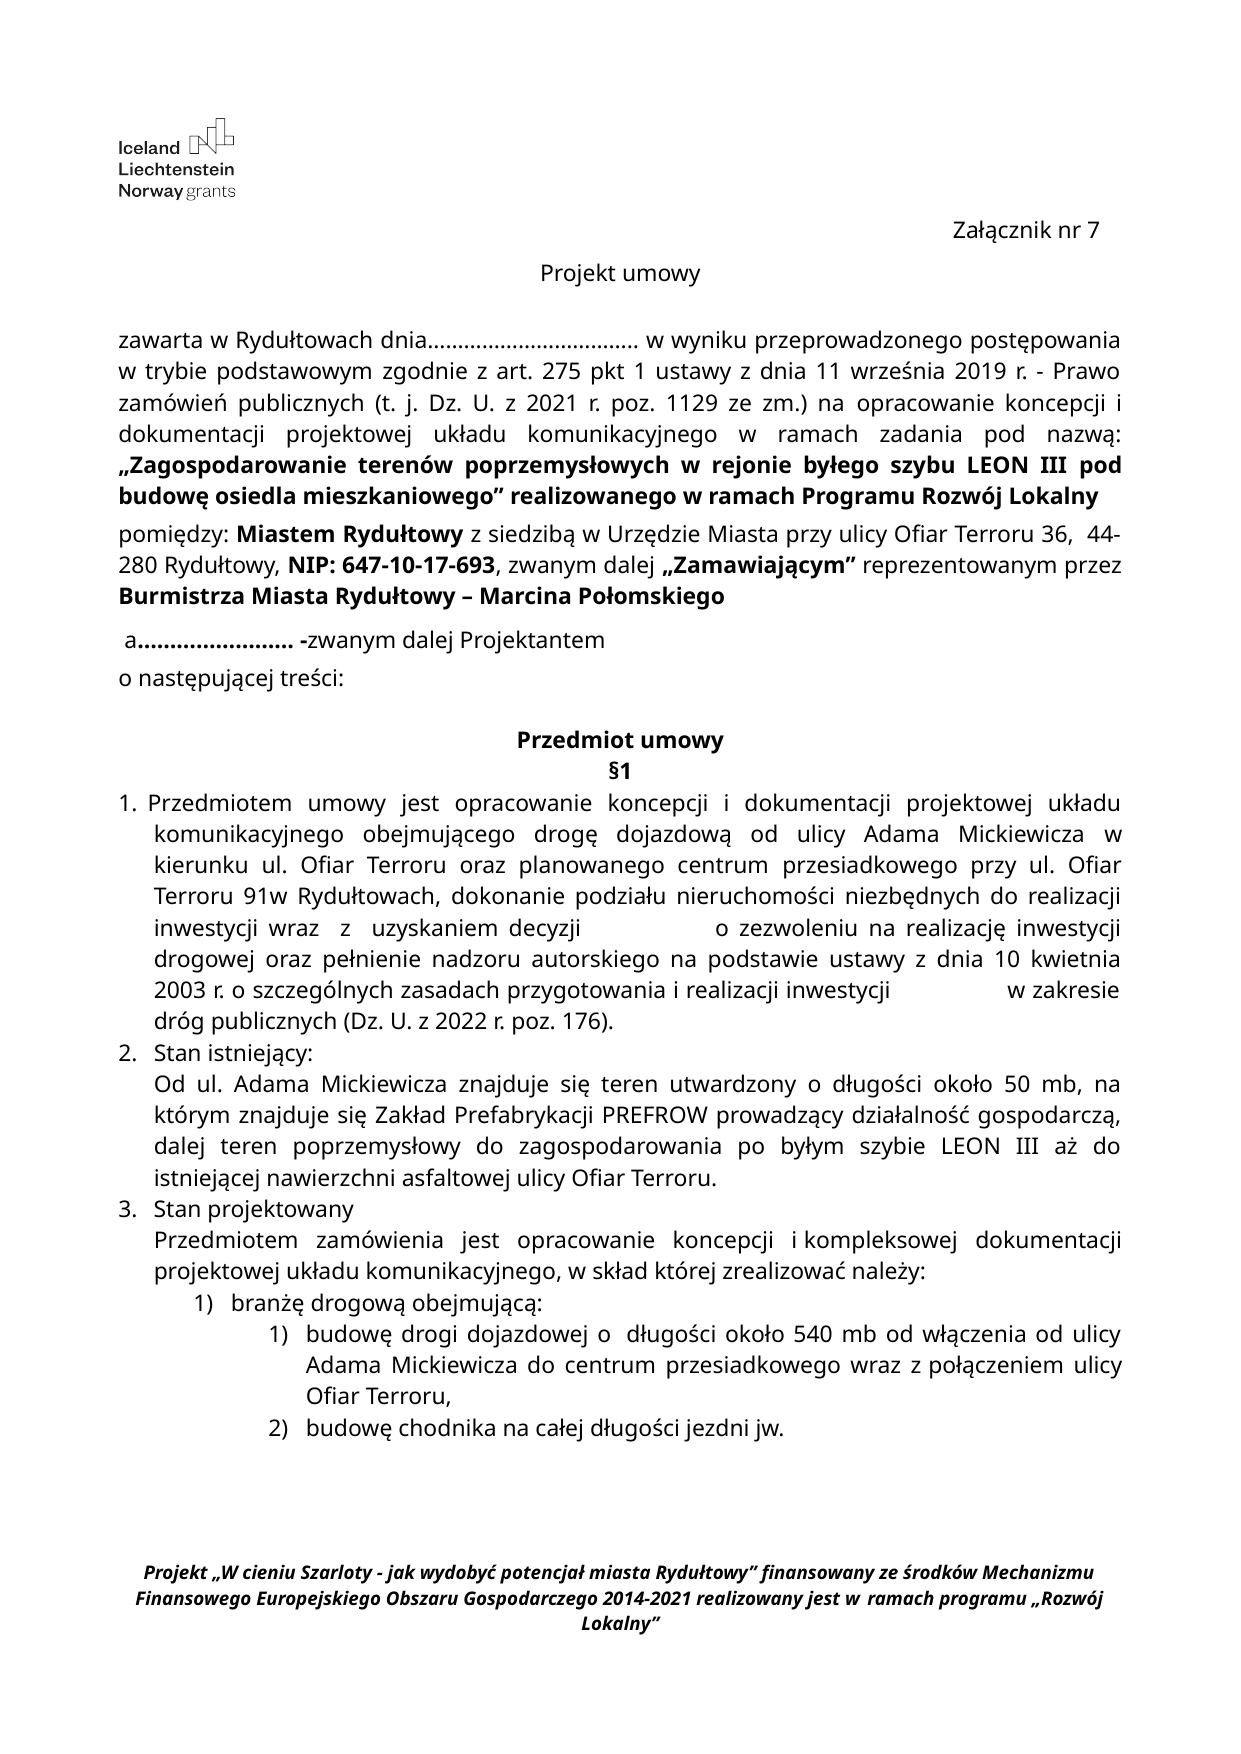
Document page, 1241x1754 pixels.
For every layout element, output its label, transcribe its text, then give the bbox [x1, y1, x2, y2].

list branżę drogową obejmującą: [193, 1286, 1122, 1318]
list Przedmiotem zamówienia jest opracowanie koncepcji i kompleksowej dokumentacji projektowej układu komunikacyjnego, w skład której zrealizować należy: [77, 1224, 1122, 1286]
text zawarta w Rydułtowach dnia…………………………….. w wyniku przeprowadzonego postępowania w trybie podstawowym zgodnie z art. 275 pkt 1 ustawy z dnia 11 września 2019 r. - Prawo zamówień publicznych (t. j. Dz. U. z 2021 r. poz. 1129 ze zm.) na opracowanie koncepcji i dokumentacji projektowej układu komunikacyjnego w ramach zadania pod nazwą: „Zagospodarowanie terenów poprzemysłowych w rejonie byłego szybu LEON III pod budowę osiedla mieszkaniowego” realizowanego w ramach Programu Rozwój Lokalny [118, 324, 1122, 511]
list budowę drogi dojazdowej o długości około 540 mb od włączenia od ulicy Adama Mickiewicza do centrum przesiadkowego wraz z połączeniem ulicy Ofiar Terroru, [268, 1318, 1122, 1411]
text a…………………… -zwanym dalej Projektantem [118, 624, 1122, 655]
list Stan istniejący: [118, 1036, 1122, 1068]
list Od ul. Adama Mickiewicza znajduje się teren utwardzony o długości około 50 mb, na którym znajduje się Zakład Prefabrykacji PREFROW prowadzący działalność gospodarczą, dalej teren poprzemysłowy do zagospodarowania po byłym szybie LEON III aż do istniejącej nawierzchni asfaltowej ulicy Ofiar Terroru. [153, 1068, 1122, 1193]
text §1 [118, 755, 1122, 786]
picture [118, 118, 236, 201]
list Przedmiotem umowy jest opracowanie koncepcji i dokumentacji projektowej układu komunikacyjnego obejmującego drogę dojazdową od ulicy Adama Mickiewicza w kierunku ul. Ofiar Terroru oraz planowanego centrum przesiadkowego przy ul. Ofiar Terroru 91w Rydułtowach, dokonanie podziału nieruchomości niezbędnych do realizacji inwestycji wraz z uzyskaniem decyzji o zezwoleniu na realizację inwestycji drogowej oraz pełnienie nadzoru autorskiego na podstawie ustawy z dnia 10 kwietnia 2003 r. o szczególnych zasadach przygotowania i realizacji inwestycji w zakresie dróg publicznych (Dz. U. z 2022 r. poz. 176). [118, 786, 1122, 1036]
text Przedmiot umowy [118, 724, 1122, 755]
text Projekt umowy [118, 257, 1122, 288]
list budowę chodnika na całej długości jezdni jw. [268, 1411, 1122, 1443]
text pomiędzy: Miastem Rydułtowy z siedzibą w Urzędzie Miasta przy ulicy Ofiar Terroru 36, 44-280 Rydułtowy, NIP: 647-10-17-693, zwanym dalej „Zamawiającym” reprezentowanym przez Burmistrza Miasta Rydułtowy – Marcina Połomskiego [118, 518, 1122, 611]
text o następującej treści: [118, 661, 1122, 693]
text Załącznik nr 7 [118, 213, 1122, 245]
list Stan projektowany [118, 1193, 1122, 1224]
